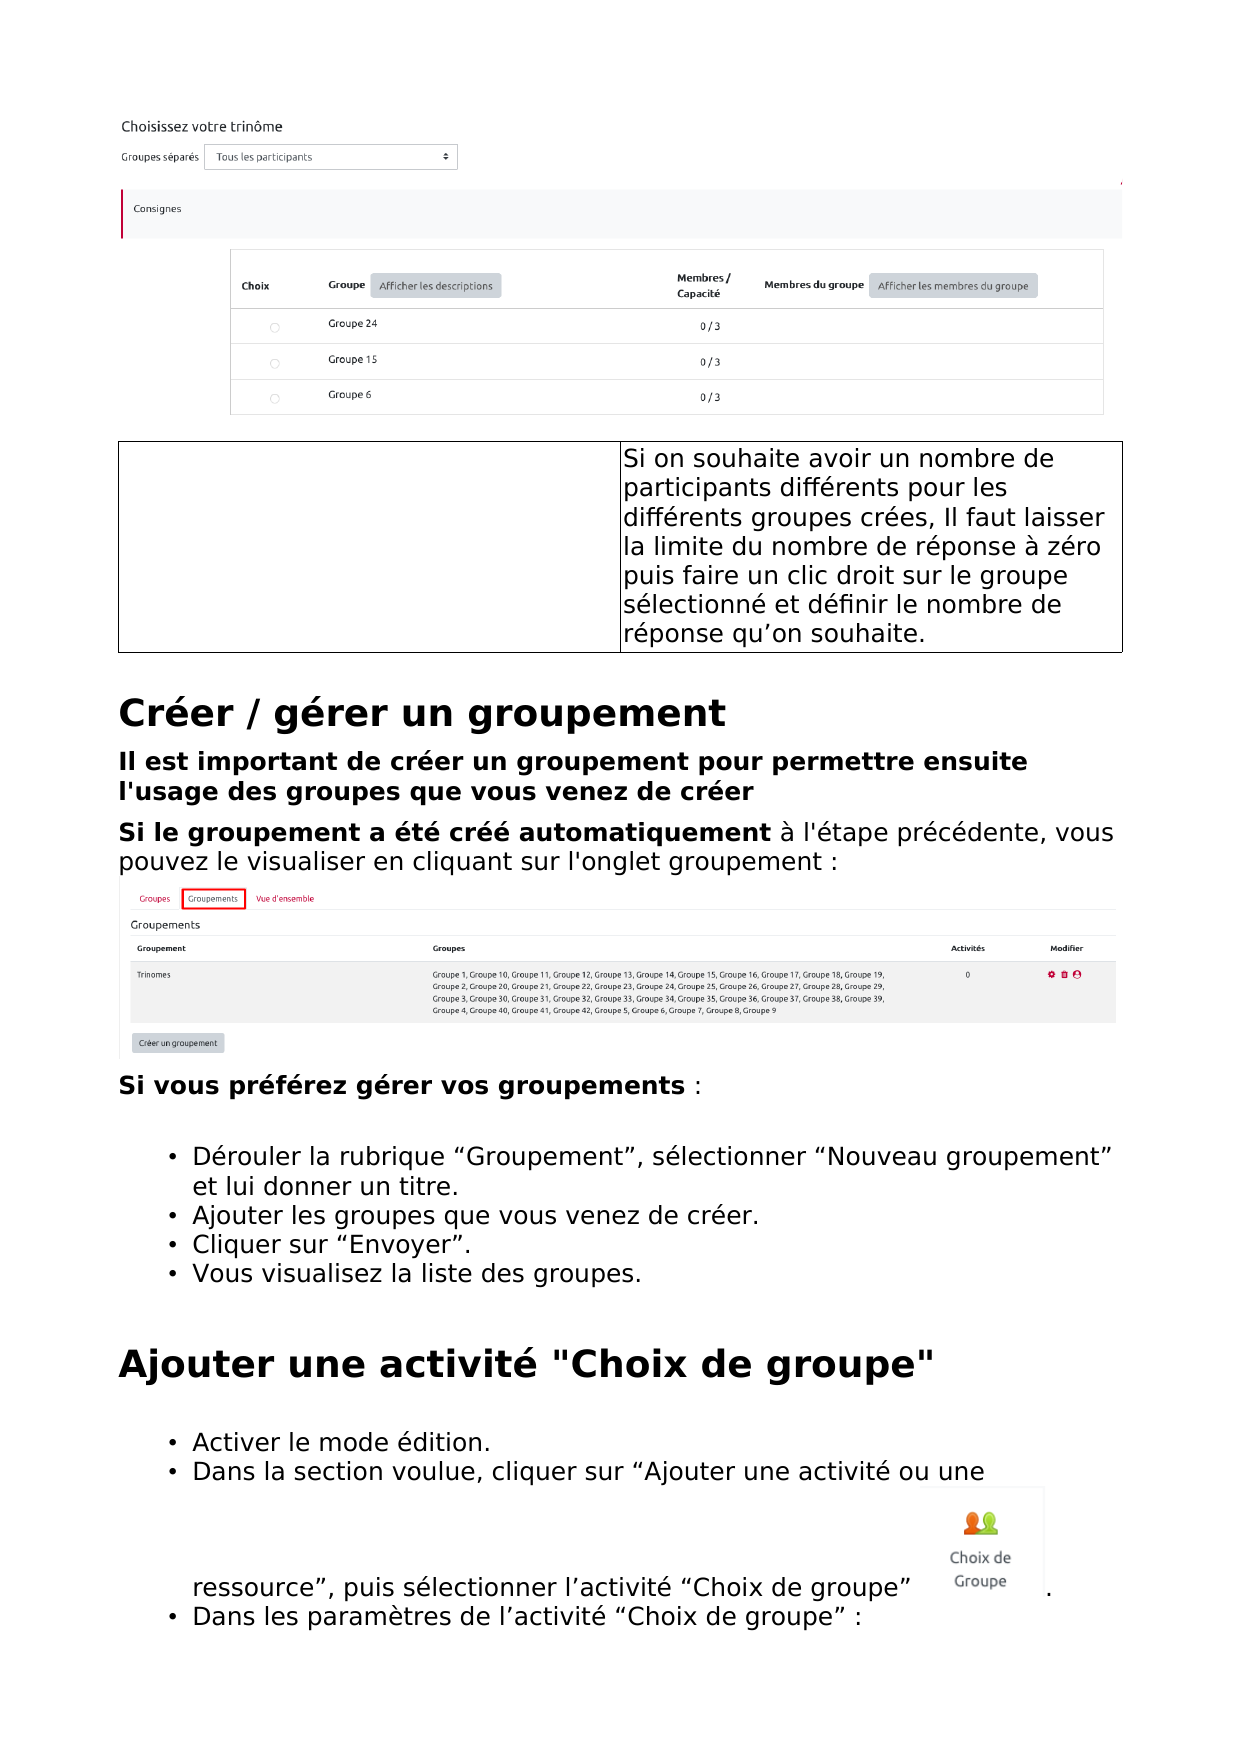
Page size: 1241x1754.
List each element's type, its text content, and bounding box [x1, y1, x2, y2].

subtitle Ajouter une activité "Choix de groupe" [118, 1343, 1122, 1386]
picture [118, 118, 1123, 415]
text Si vous préférez gérer vos groupements : [118, 1071, 1122, 1101]
list Ajouter les groupes que vous venez de créer. [177, 1201, 1122, 1230]
picture [920, 1486, 1046, 1597]
table_header Si on souhaite avoir un nombre de participants différents pour les différents groupes crées, Il faut laisser la limite du nombre de réponse à zéro puis faire un clic droit sur le groupe sélectionné et définir le nombre de réponse qu’on souhaite. [621, 442, 1122, 652]
list Activer le mode édition. [177, 1428, 1122, 1458]
list Vous visualisez la liste des groupes. [177, 1259, 1122, 1288]
text Il est important de créer un groupement pour permettre ensuite l'usage des groupes que vous venez de créer [118, 748, 1122, 806]
picture [118, 876, 1123, 1059]
list Dérouler la rubrique “Groupement”, sélectionner “Nouveau groupement” et lui donner un titre. [177, 1142, 1122, 1201]
table_header [119, 442, 620, 652]
subtitle Créer / gérer un groupement [118, 691, 1122, 735]
list Dans la section voulue, cliquer sur “Ajouter une activité ou une ressource”, puis sélectionner l’activité “Choix de groupe” . [177, 1458, 1122, 1602]
list Cliquer sur “Envoyer”. [177, 1230, 1122, 1259]
list Dans les paramètres de l’activité “Choix de groupe” : [177, 1602, 1122, 1631]
text Si le groupement a été créé automatiquement à l'étape précédente, vous pouvez le visualiser en cliquant sur l'onglet groupement : [118, 818, 1122, 876]
